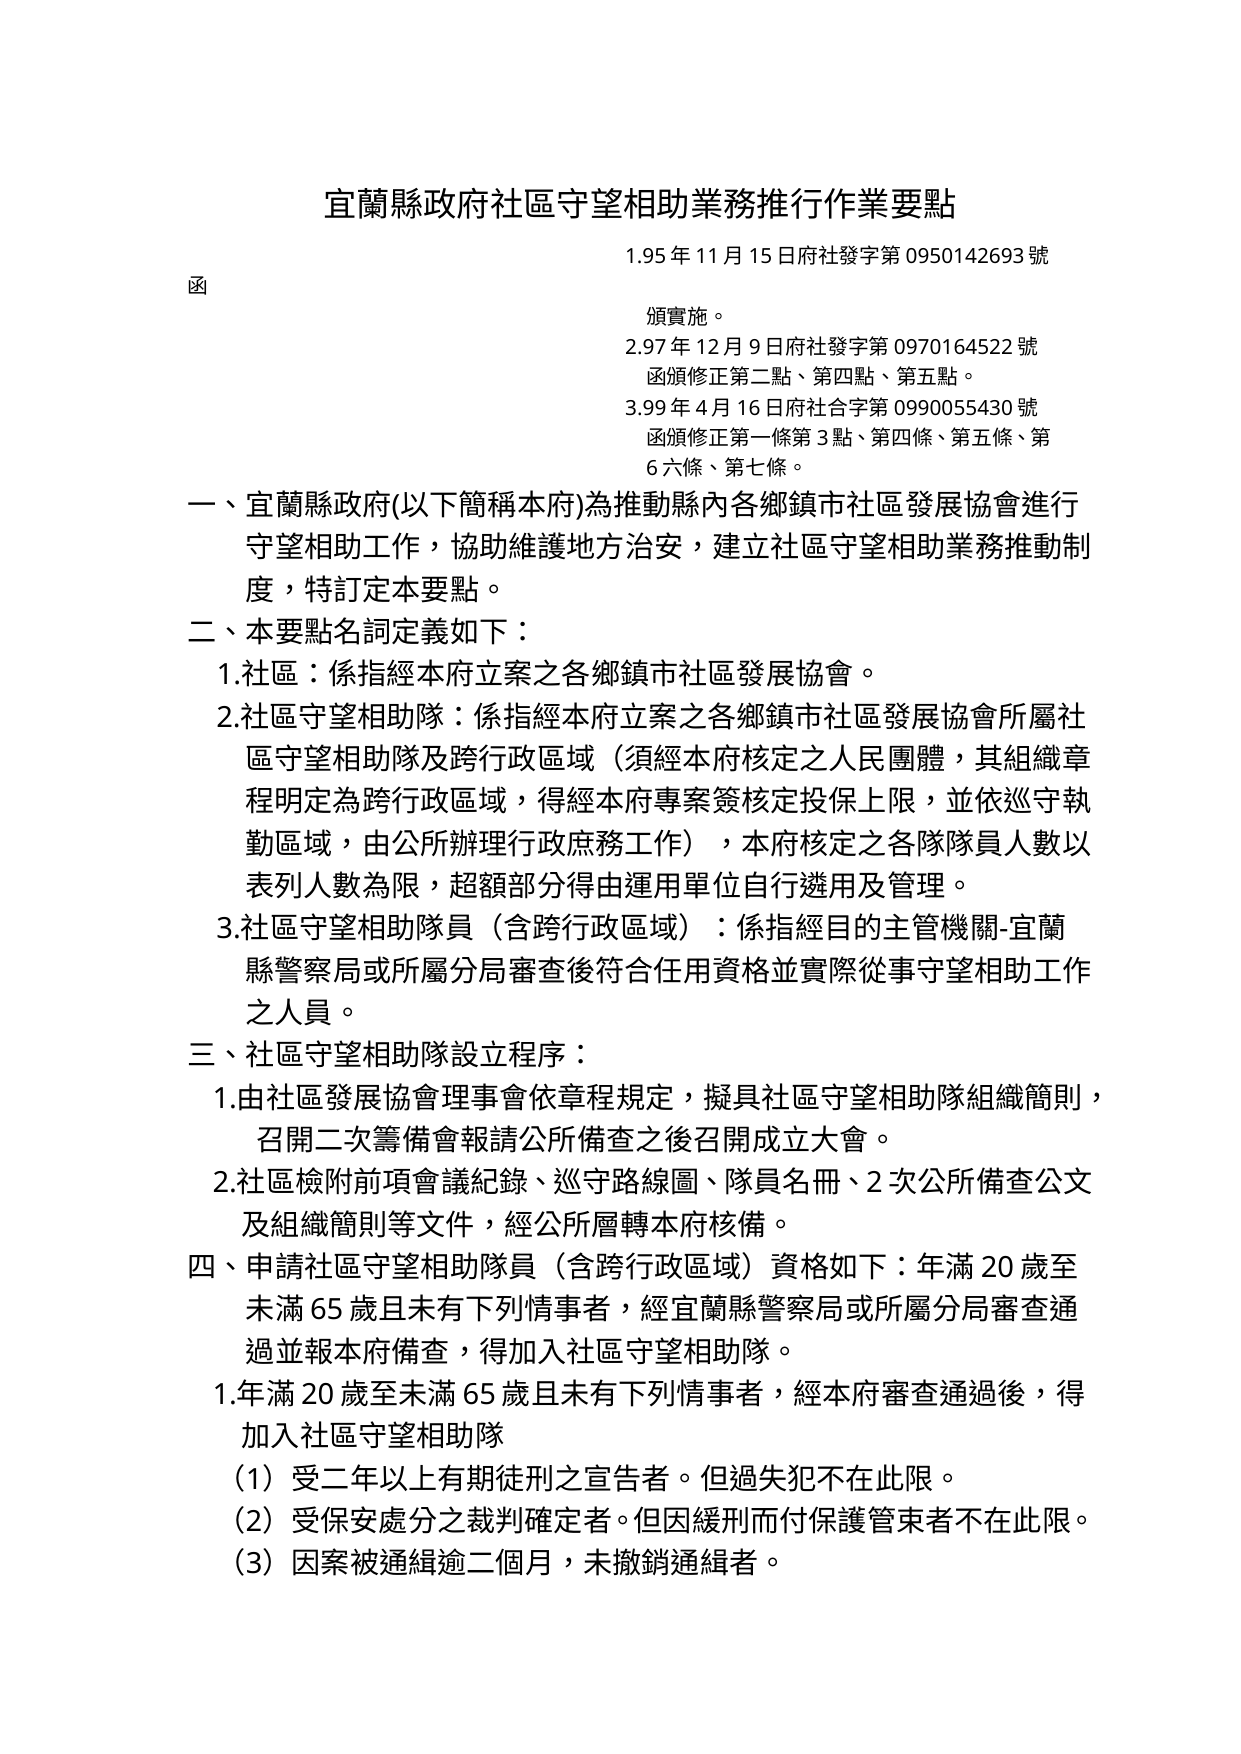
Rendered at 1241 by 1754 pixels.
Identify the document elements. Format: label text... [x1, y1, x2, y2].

text 頒實施。 [646, 300, 1051, 330]
text 宜蘭縣政府社區守望相助業務推行作業要點 [187, 164, 1092, 239]
text 3.99年4月16日府社合字第0990055430號函頒修正第一條第3點、第四條、第五條、第6六條、第七條。 [625, 391, 1051, 482]
text 四、申請社區守望相助隊員（含跨行政區域）資格如下：年滿20歲至未滿65歲且未有下列情事者，經宜蘭縣警察局或所屬分局審查通過並報本府備查，得加入社區守望相助隊。 [187, 1243, 1092, 1371]
text 1.由社區發展協會理事會依章程規定，擬具社區守望相助隊組織簡則，召開二次籌備會報請公所備查之後召開成立大會。 [212, 1074, 1092, 1159]
text 2.社區檢附前項會議紀錄、巡守路線圖、隊員名冊、2次公所備查公文及組織簡則等文件，經公所層轉本府核備。 [212, 1159, 1092, 1243]
text 1.社區：係指經本府立案之各鄉鎮市社區發展協會。 [187, 651, 1092, 693]
text 2.97年12月9日府社發字第0970164522號函頒修正第二點、第四點、第五點。 [625, 330, 1051, 391]
text （3）因案被通緝逾二個月，未撤銷通緝者。 [187, 1540, 1092, 1582]
text 1.年滿20歲至未滿65歲且未有下列情事者，經本府審查通過後，得加入社區守望相助隊 [212, 1371, 1092, 1455]
text 二、本要點名詞定義如下： [187, 609, 1092, 651]
text （1）受二年以上有期徒刑之宣告者。但過失犯不在此限。 [187, 1455, 1092, 1498]
text 3.社區守望相助隊員（含跨行政區域）：係指經目的主管機關-宜蘭縣警察局或所屬分局審查後符合任用資格並實際從事守望相助工作之人員。 [216, 905, 1092, 1032]
text 1.95年11月15日府社發字第0950142693號函 [187, 239, 1051, 300]
text 三、社區守望相助隊設立程序： [187, 1032, 1092, 1074]
text 2.社區守望相助隊：係指經本府立案之各鄉鎮市社區發展協會所屬社區守望相助隊及跨行政區域（須經本府核定之人民團體，其組織章程明定為跨行政區域，得經本府專案簽核定投保上限，並依巡守執勤區域，由公所辦理行政庶務工作），本府核定之各隊隊員人數以表列人數為限，超額部分得由運用單位自行遴用及管理。 [216, 693, 1092, 905]
text 一、宜蘭縣政府(以下簡稱本府)為推動縣內各鄉鎮市社區發展協會進行守望相助工作，協助維護地方治安，建立社區守望相助業務推動制度，特訂定本要點。 [187, 482, 1092, 609]
text （2）受保安處分之裁判確定者。但因緩刑而付保護管束者不在此限。 [216, 1498, 1092, 1540]
